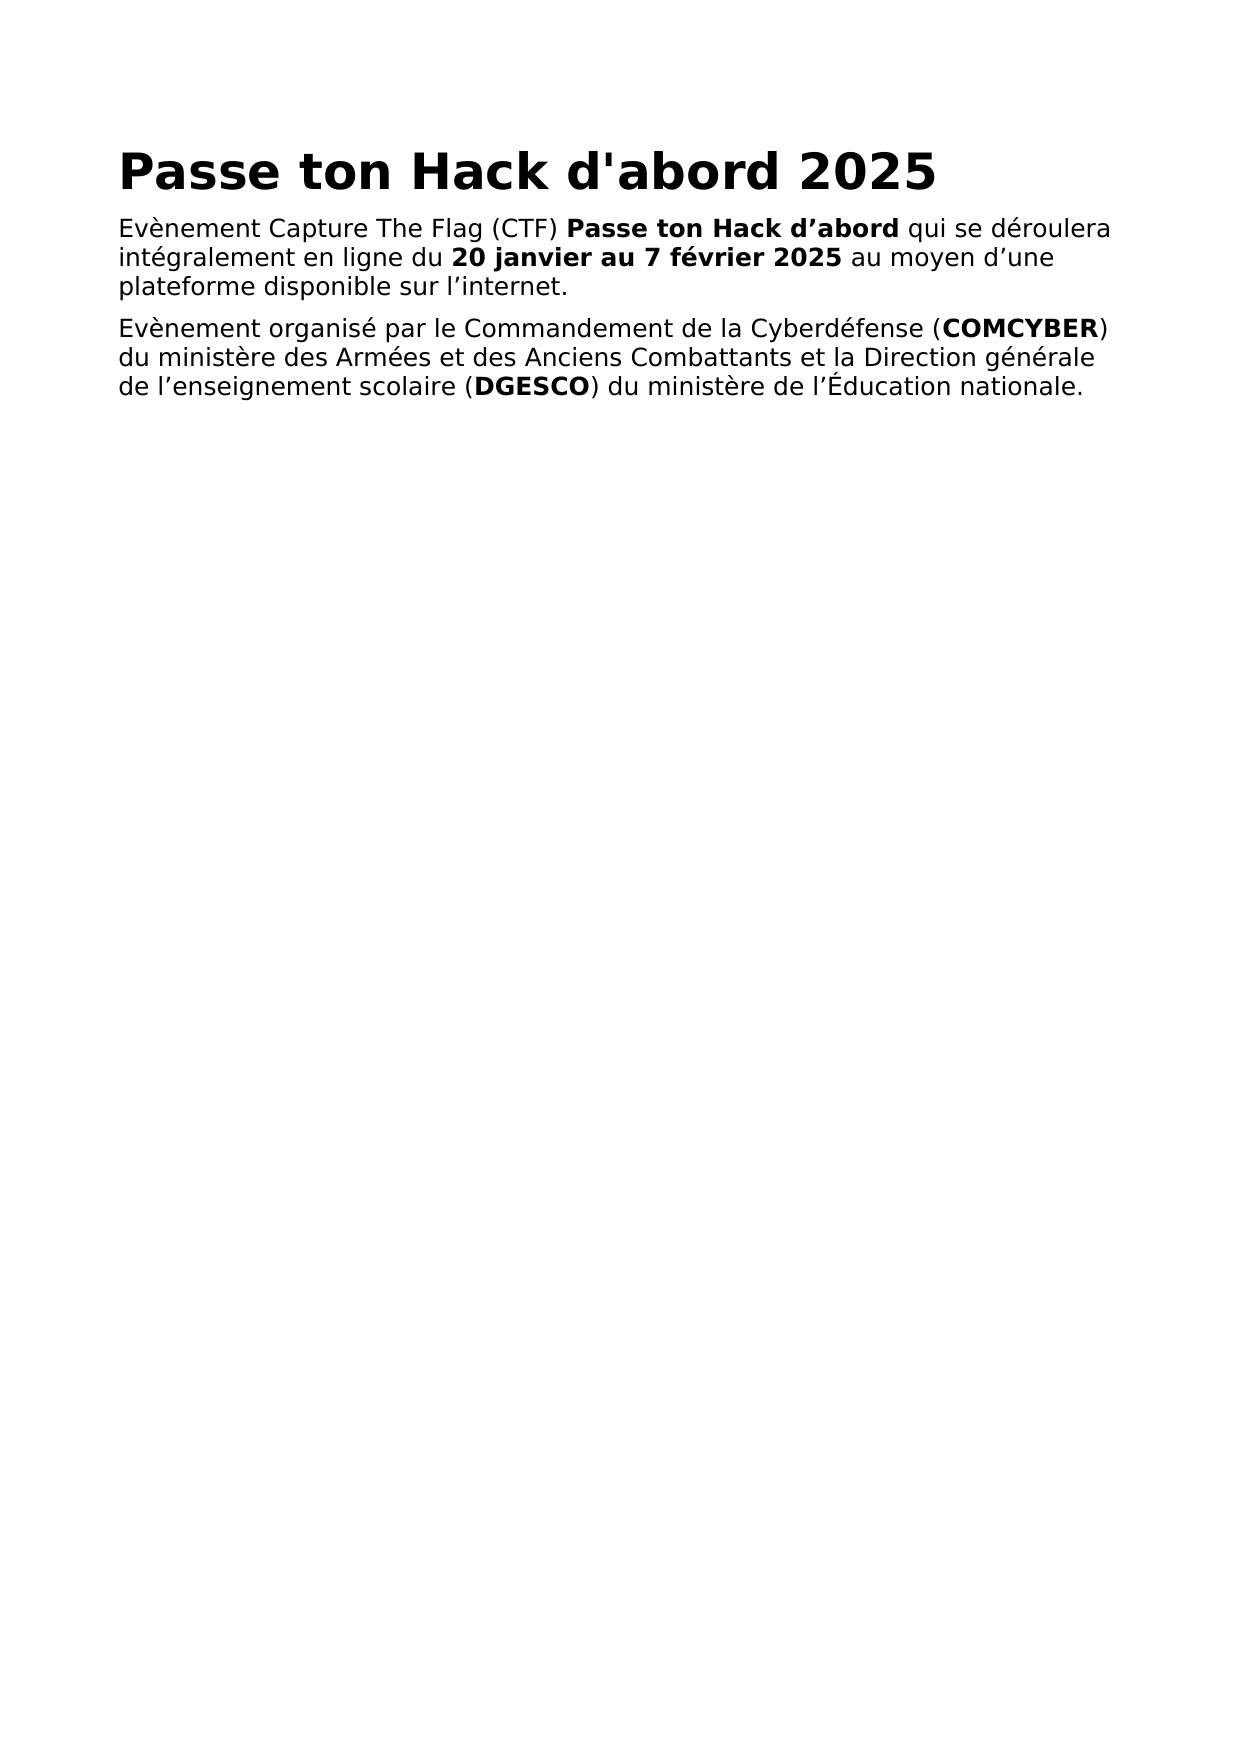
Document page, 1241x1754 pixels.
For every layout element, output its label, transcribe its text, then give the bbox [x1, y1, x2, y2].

text Evènement Capture The Flag (CTF) Passe ton Hack d’abord qui se déroulera intégralement en ligne du 20 janvier au 7 février 2025 au moyen d’une plateforme disponible sur l’internet. [118, 214, 1122, 301]
text Evènement organisé par le Commandement de la Cyberdéfense (COMCYBER) du ministère des Armées et des Anciens Combattants et la Direction générale de l’enseignement scolaire (DGESCO) du ministère de l’Éducation nationale. [118, 314, 1122, 401]
subtitle Passe ton Hack d'abord 2025 [118, 143, 1122, 201]
